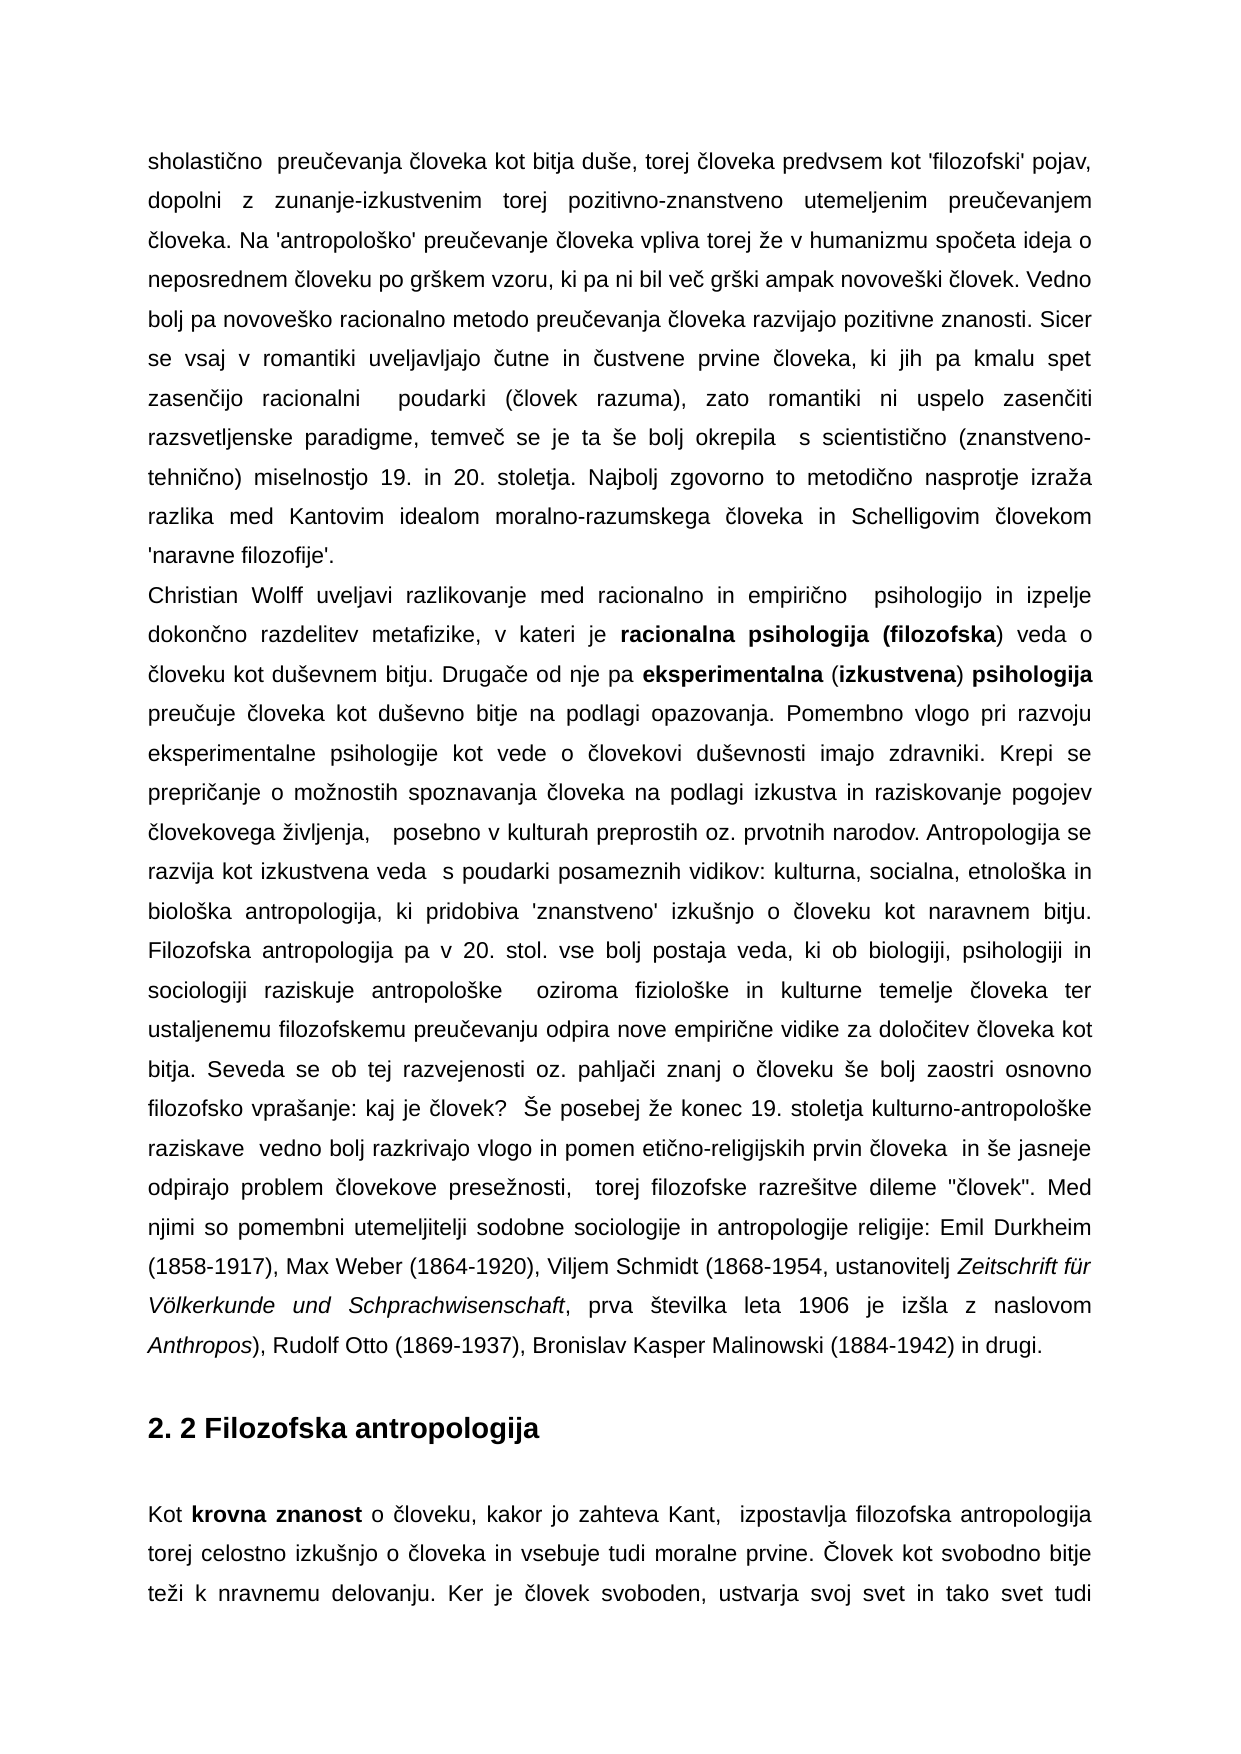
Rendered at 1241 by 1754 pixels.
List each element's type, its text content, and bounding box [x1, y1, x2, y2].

text Christian Wolff uveljavi razlikovanje med racionalno in empirično psihologijo in izpelje dokončno razdelitev metafizike, v kateri je racionalna psihologija (filozofska) veda o človeku kot duševnem bitju. Drugače od nje pa eksperimentalna (izkustvena) psihologija preučuje človeka kot duševno bitje na podlagi opazovanja. Pomembno vlogo pri razvoju eksperimentalne psihologije kot vede o človekovi duševnosti imajo zdravniki. Krepi se prepričanje o možnostih spoznavanja človeka na podlagi izkustva in raziskovanje pogojev človekovega življenja, posebno v kulturah preprostih oz. prvotnih narodov. Antropologija se razvija kot izkustvena veda s poudarki posameznih vidikov: kulturna, socialna, etnološka in biološka antropologija, ki pridobiva 'znanstveno' izkušnjo o človeku kot naravnem bitju. Filozofska antropologija pa v 20. stol. vse bolj postaja veda, ki ob biologiji, psihologiji in sociologiji raziskuje antropološke oziroma fiziološke in kulturne temelje človeka ter ustaljenemu filozofskemu preučevanju odpira nove empirične vidike za določitev človeka kot bitja. Seveda se ob tej razvejenosti oz. pahljači znanj o človeku še bolj zaostri osnovno filozofsko vprašanje: kaj je človek? Še posebej že konec 19. stoletja kulturno-antropološke raziskave vedno bolj razkrivajo vlogo in pomen etično-religijskih prvin človeka in še jasneje odpirajo problem človekove presežnosti, torej filozofske razrešitve dileme "človek". Med njimi so pomembni utemeljitelji sodobne sociologije in antropologije religije: Emil Durkheim (1858-1917), Max Weber (1864-1920), Viljem Schmidt (1868-1954, ustanovitelj Zeitschrift für Völkerkunde und Schprachwisenschaft, prva številka leta 1906 je izšla z naslovom Anthropos), Rudolf Otto (1869-1937), Bronislav Kasper Malinowski (1884-1942) in drugi. [148, 582, 1093, 1358]
text sholastično preučevanja človeka kot bitja duše, torej človeka predvsem kot 'filozofski' pojav, dopolni z zunanje-izkustvenim torej pozitivno-znanstveno utemeljenim preučevanjem človeka. Na 'antropološko' preučevanje človeka vpliva torej že v humanizmu spočeta ideja o neposrednem človeku po grškem vzoru, ki pa ni bil več grški ampak novoveški človek. Vedno bolj pa novoveško racionalno metodo preučevanja človeka razvijajo pozitivne znanosti. Sicer se vsaj v romantiki uveljavljajo čutne in čustvene prvine človeka, ki jih pa kmalu spet zasenčijo racionalni poudarki (človek razuma), zato romantiki ni uspelo zasenčiti razsvetljenske paradigme, temveč se je ta še bolj okrepila s scientistično (znanstveno-tehnično) miselnostjo 19. in 20. stoletja. Najbolj zgovorno to metodično nasprotje izraža razlika med Kantovim idealom moralno-razumskega človeka in Schelligovim človekom 'naravne filozofije'. [148, 148, 1093, 569]
text Kot krovna znanost o človeku, kakor jo zahteva Kant, izpostavlja filozofska antropologija torej celostno izkušnjo o človeka in vsebuje tudi moralne prvine. Človek kot svobodno bitje teži k nravnemu delovanju. Ker je človek svoboden, ustvarja svoj svet in tako svet tudi [148, 1501, 1093, 1606]
subtitle 2. 2 Filozofska antropologija [148, 1411, 1093, 1444]
